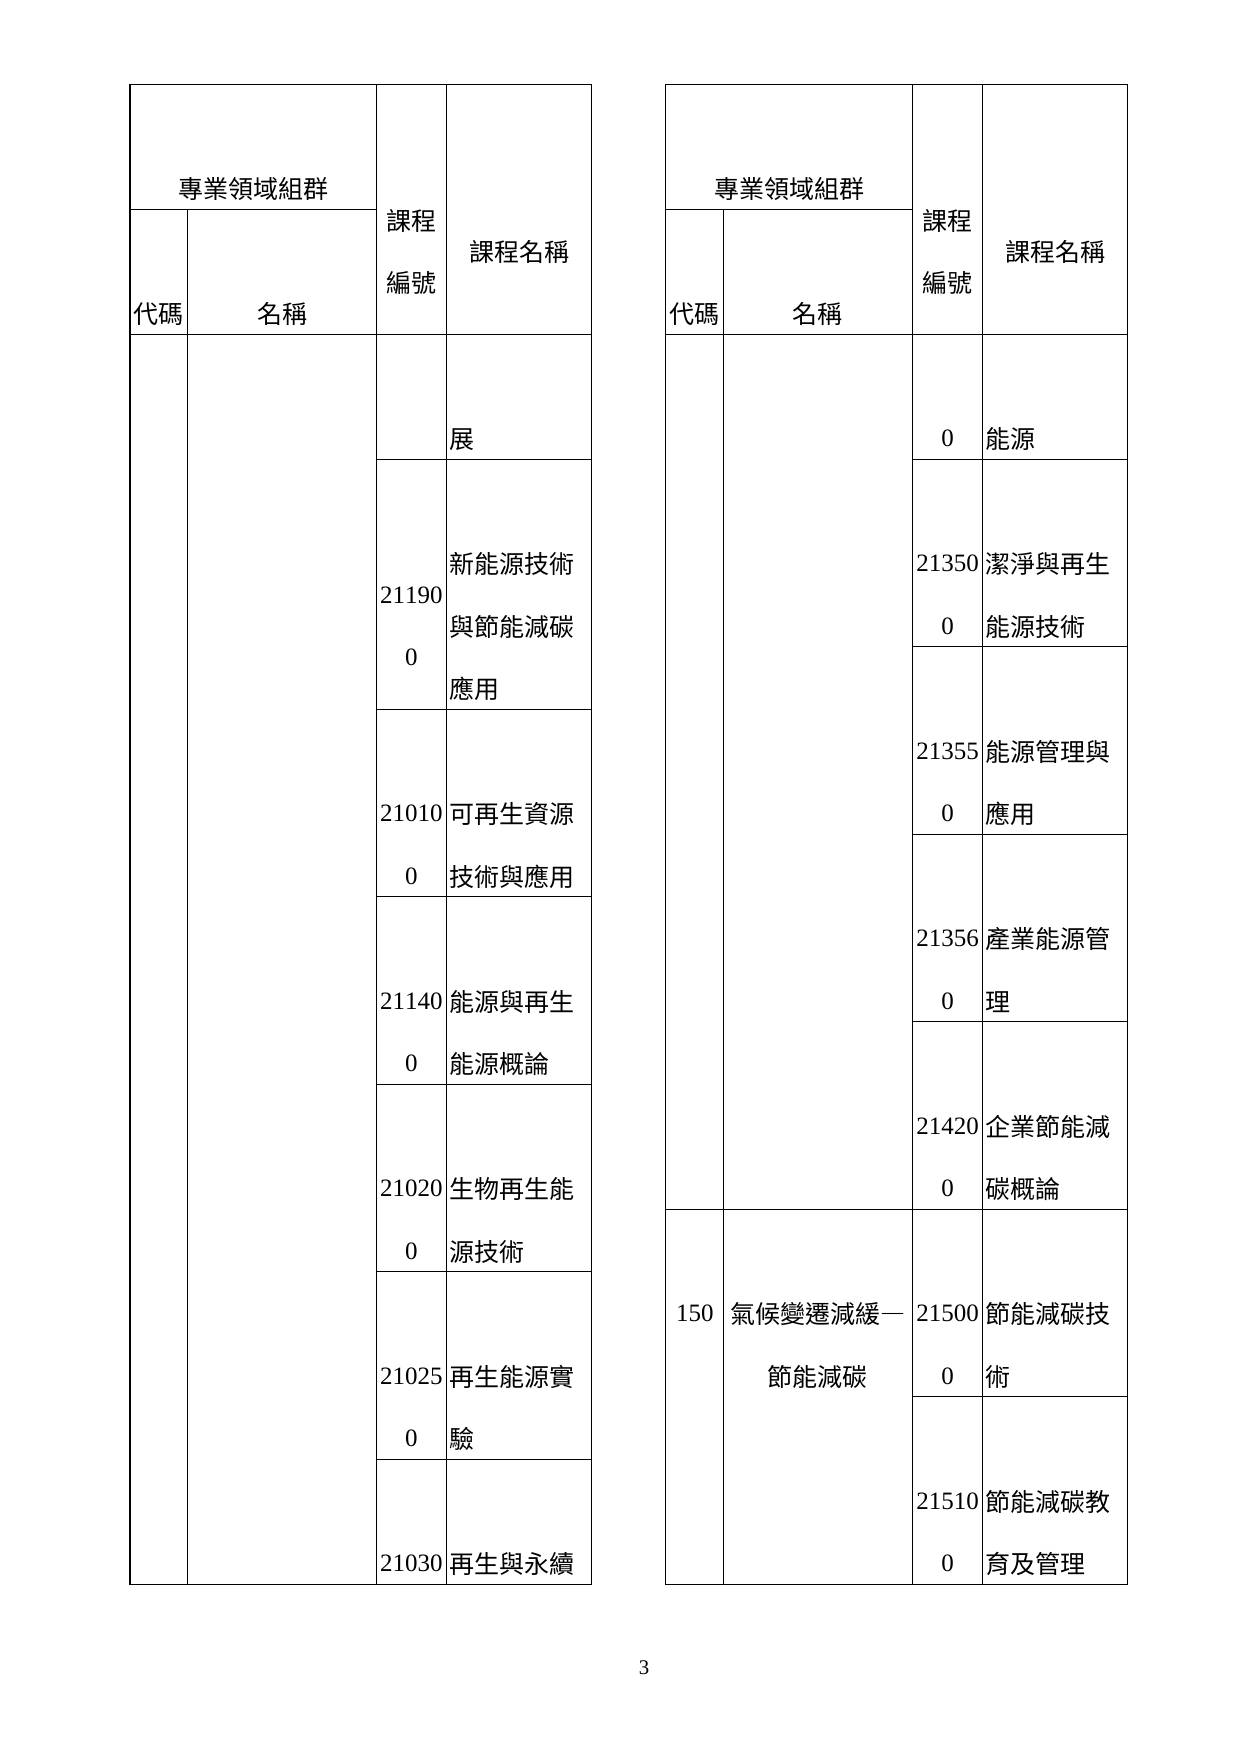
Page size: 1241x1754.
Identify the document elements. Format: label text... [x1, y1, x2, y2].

table_cell 產業能源管理 [983, 835, 1127, 1021]
table_cell 可再生資源技術與應用 [447, 710, 591, 896]
table_cell [377, 335, 446, 459]
table_cell 21030 [377, 1460, 446, 1584]
table_cell 企業節能減碳概論 [983, 1022, 1127, 1209]
table_cell 名稱 [188, 210, 376, 334]
table_cell 節能減碳教育及管理 [983, 1397, 1127, 1584]
table_header 課程名稱 [447, 85, 591, 334]
table_cell 211900 [377, 460, 446, 709]
table_cell 生物再生能源技術 [447, 1085, 591, 1271]
table_cell 能源 [983, 335, 1127, 459]
table_cell [188, 335, 376, 1584]
table_header 課程編號 [377, 85, 446, 334]
table_cell 0 [913, 335, 982, 459]
table_cell 211400 [377, 897, 446, 1084]
table_cell 150 [666, 1210, 723, 1584]
table_cell 潔淨與再生能源技術 [983, 460, 1127, 646]
table_cell 展 [447, 335, 591, 459]
table_cell 213560 [913, 835, 982, 1021]
table_header 課程編號 [913, 85, 982, 334]
table_cell 213500 [913, 460, 982, 646]
table_cell [666, 335, 723, 1209]
table_cell 215100 [913, 1397, 982, 1584]
table_header 專業領域組群 [131, 85, 376, 209]
table_cell 213550 [913, 647, 982, 834]
table_cell 能源管理與應用 [983, 647, 1127, 834]
table_header 課程名稱 [983, 85, 1127, 334]
table_cell 再生與永續 [447, 1460, 591, 1584]
table_header 專業領域組群 [666, 85, 912, 209]
table_cell 代碼 [131, 210, 187, 334]
table_cell [131, 335, 187, 1584]
table_cell 210100 [377, 710, 446, 896]
table_cell 名稱 [724, 210, 912, 334]
table_cell 代碼 [666, 210, 723, 334]
table_cell 210250 [377, 1272, 446, 1459]
table_cell 節能減碳技術 [983, 1210, 1127, 1396]
table_cell 再生能源實驗 [447, 1272, 591, 1459]
table_cell [724, 335, 912, 1209]
table_cell 210200 [377, 1085, 446, 1271]
table_cell 能源與再生能源概論 [447, 897, 591, 1084]
table_cell 215000 [913, 1210, 982, 1396]
table_cell 新能源技術與節能減碳應用 [447, 460, 591, 709]
table_cell 氣候變遷減緩—節能減碳 [724, 1210, 912, 1584]
table_cell 214200 [913, 1022, 982, 1209]
